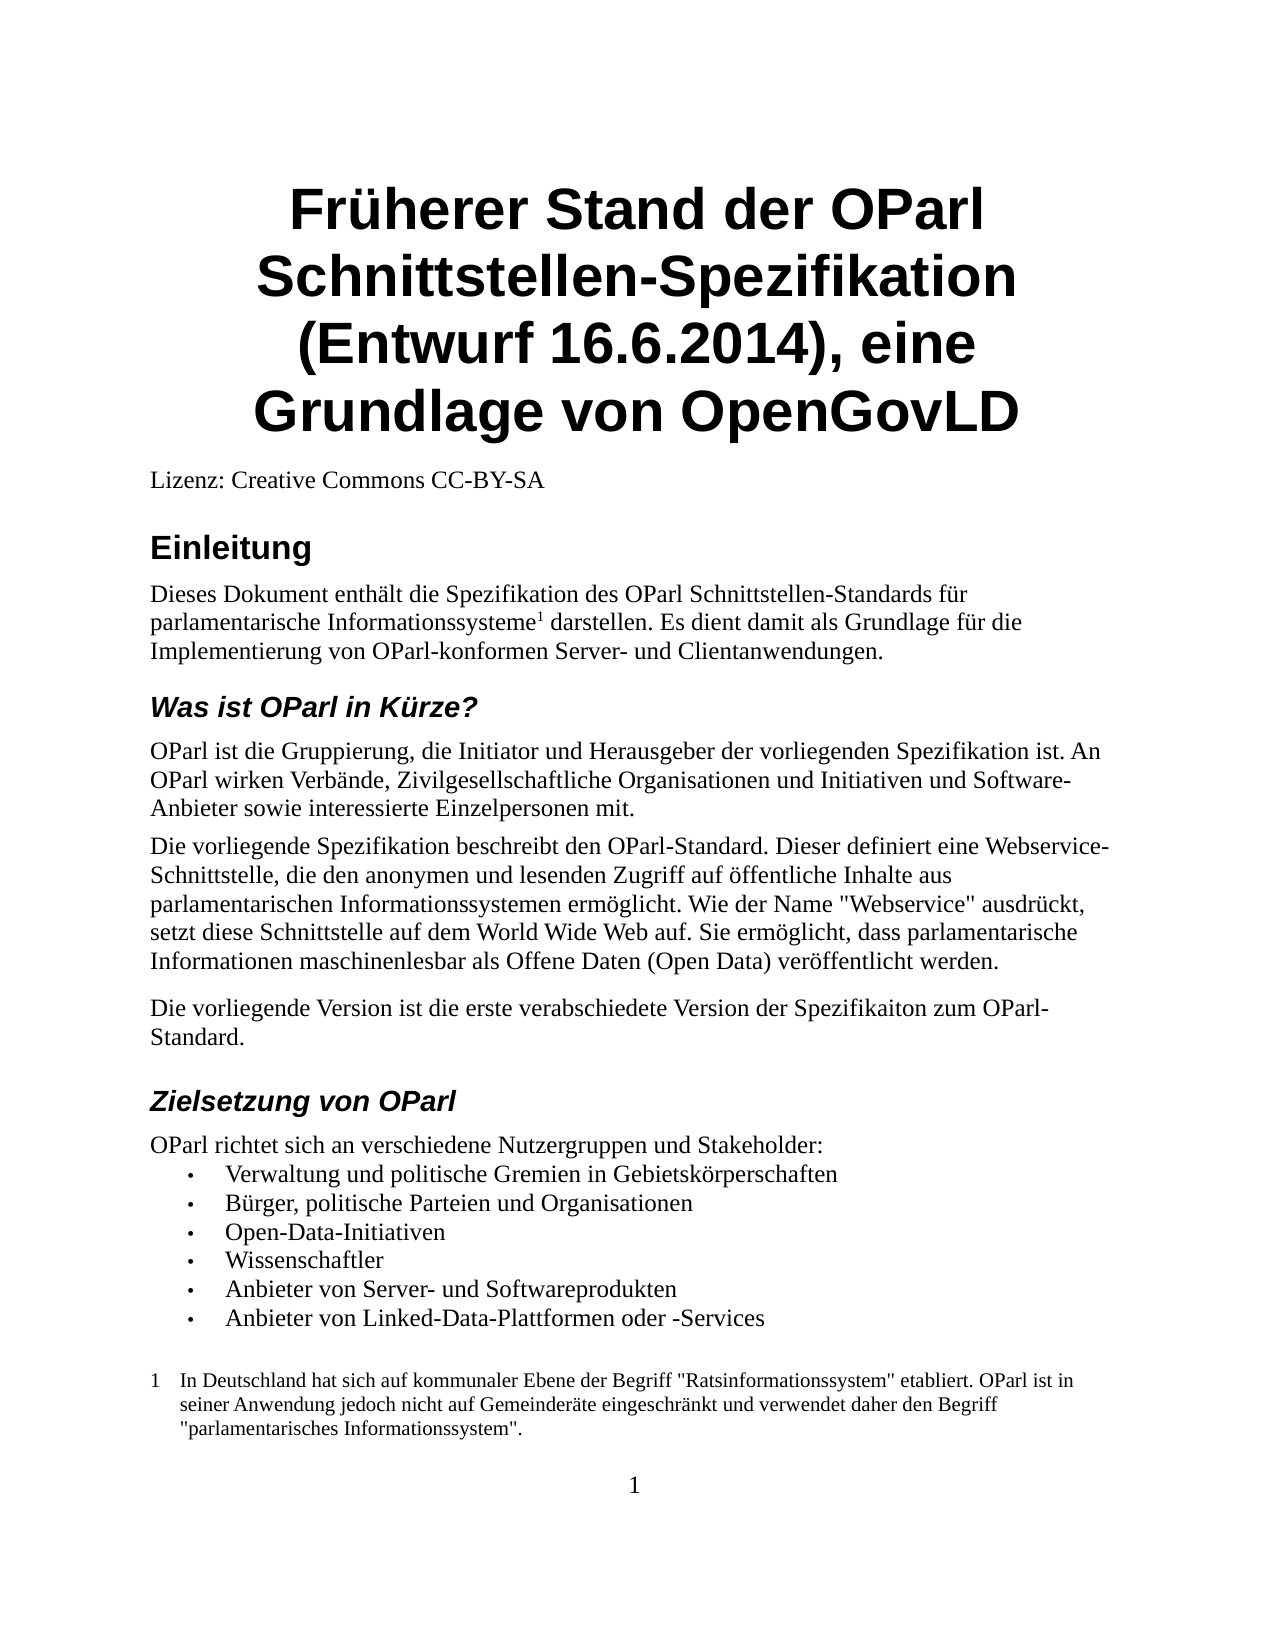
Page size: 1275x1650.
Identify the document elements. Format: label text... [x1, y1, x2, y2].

text Die vorliegende Version ist die erste verabschiedete Version der Spezifikaiton zum OParl-Standard. [150, 993, 1125, 1050]
list Anbieter von Server- und Softwareprodukten [187, 1274, 1125, 1303]
subtitle Einleitung [150, 527, 1125, 566]
list Open-Data-Initiativen [187, 1217, 1125, 1245]
list Wissenschaftler [187, 1245, 1125, 1274]
title Früherer Stand der OParl Schnittstellen-Spezifikation (Entwurf 16.6.2014), eine Grundlage von OpenGovLD [150, 175, 1125, 443]
list Verwaltung und politische Gremien in Gebietskörperschaften [187, 1159, 1125, 1188]
list Bürger, politische Parteien und Organisationen [187, 1188, 1125, 1217]
text Die vorliegende Spezifikation beschreibt den OParl-Standard. Dieser definiert eine Webservice-Schnittstelle, die den anonymen und lesenden Zugriff auf öffentliche Inhalte aus parlamentarischen Informationssystemen ermöglicht. Wie der Name "Webservice" ausdrückt, setzt diese Schnittstelle auf dem World Wide Web auf. Sie ermöglicht, dass parlamentarische Informationen maschinenlesbar als Offene Daten (Open Data) veröffentlicht werden. [150, 831, 1125, 975]
subtitle Was ist OParl in Kürze? [150, 690, 1125, 723]
text OParl richtet sich an verschiedene Nutzergruppen und Stakeholder: [150, 1130, 1125, 1159]
text Lizenz: Creative Commons CC-BY-SA [150, 465, 1125, 493]
text Dieses Dokument enthält die Spezifikation des OParl Schnittstellen-Standards für parlamentarische Informationssysteme darstellen. Es dient damit als Grundlage für die Implementierung von OParl-konformen Server- und Clientanwendungen. [150, 579, 1125, 665]
text In Deutschland hat sich auf kommunaler Ebene der Begriff "Ratsinformationssystem" etabliert. OParl ist in seiner Anwendung jedoch nicht auf Gemeinderäte eingeschränkt und verwendet daher den Begriff "parlamentarisches Informationssystem". [150, 1368, 1125, 1440]
text OParl ist die Gruppierung, die Initiator und Herausgeber der vorliegenden Spezifikation ist. An OParl wirken Verbände, Zivilgesellschaftliche Organisationen und Initiativen und Software-Anbieter sowie interessierte Einzelpersonen mit. [150, 736, 1125, 822]
subtitle Zielsetzung von OParl [150, 1084, 1125, 1118]
list Anbieter von Linked-Data-Plattformen oder -Services [187, 1303, 1125, 1332]
